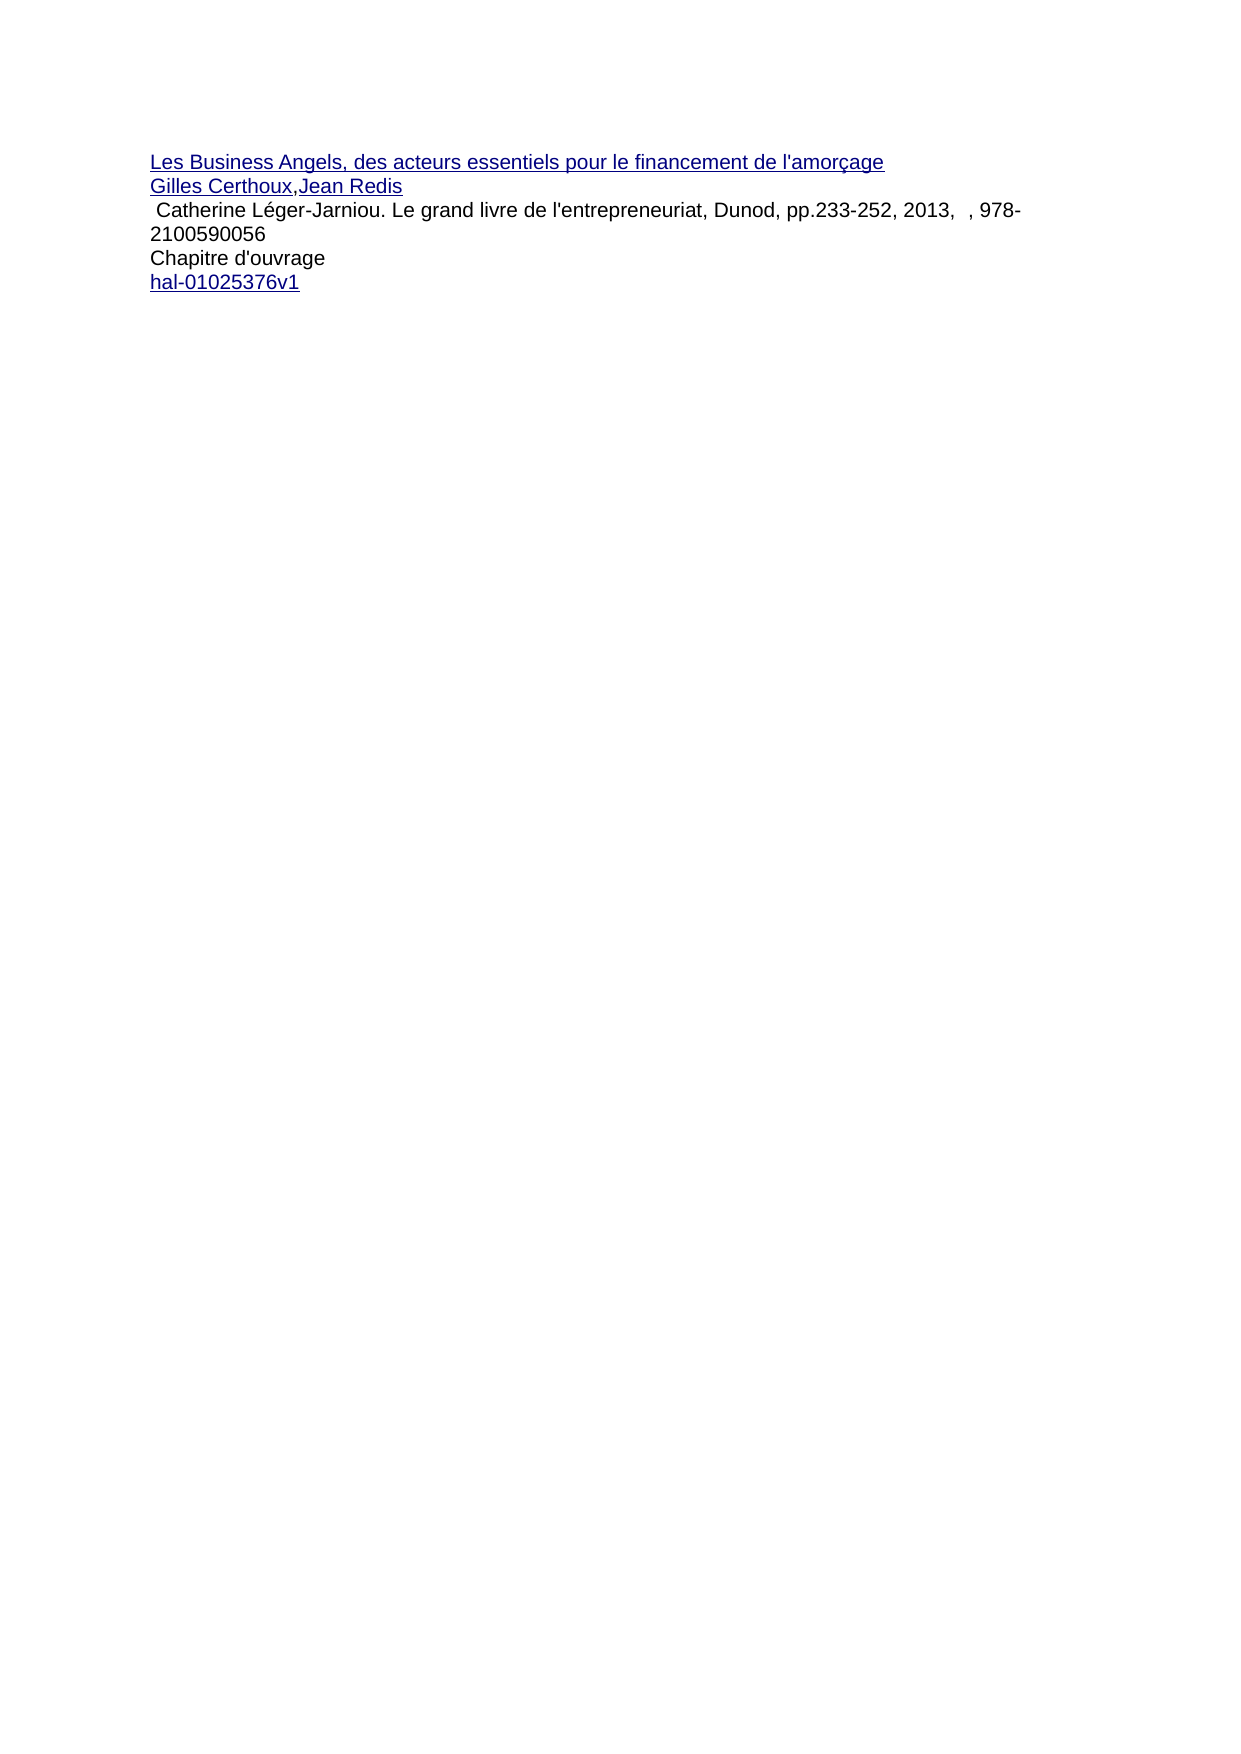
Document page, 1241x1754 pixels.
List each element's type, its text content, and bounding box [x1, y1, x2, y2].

table_cell Les Business Angels, des acteurs essentiels pour le financement de l'amorçage Gilles Certhoux,Jean Redis Catherine Léger-Jarniou. Le grand livre de l'entrepreneuriat, Dunod, pp.233-252, 2013, , 978-2100590056 Chapitre d'ouvrage hal-01025376v1 [150, 150, 1090, 294]
